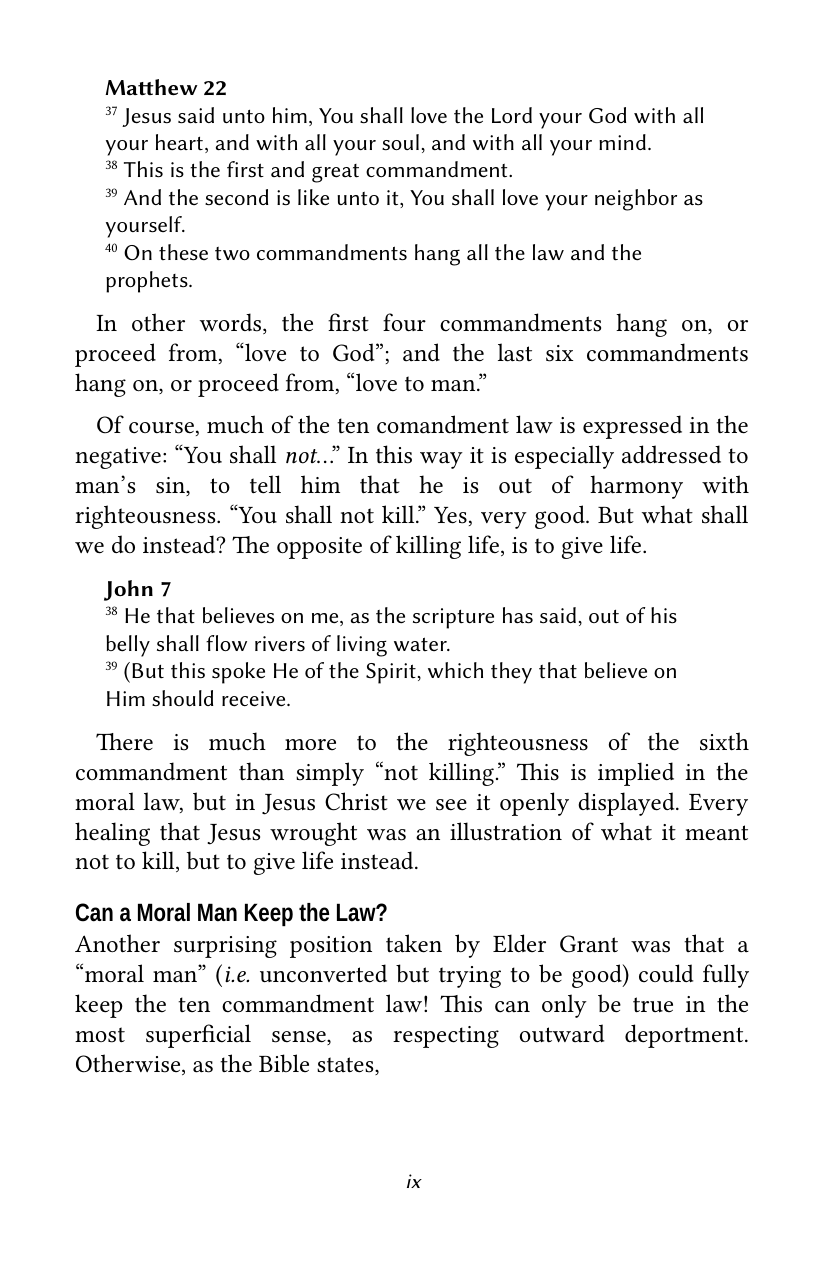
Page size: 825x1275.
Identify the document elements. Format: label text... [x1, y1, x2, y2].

text Of course, much of the ten comandment law is expressed in the negative: “You shall not…” In this way it is especially addressed to man’s sin, to tell him that he is out of harmony with righteousness. “You shall not kill.” Yes, very good. But what shall we do instead? The opposite of killing life, is to give life. [75, 411, 750, 559]
text In other words, the first four commandments hang on, or proceed from, “love to God”; and the last six commandments hang on, or proceed from, “love to man.” [75, 309, 750, 398]
text 40 On these two commandments hang all the law and the prophets. [105, 239, 720, 293]
text Another surprising position taken by Elder Grant was that a “moral man” (i.e. unconverted but trying to be good) could fully keep the ten commandment law! This can only be true in the most superficial sense, as respecting outward deportment. Otherwise, as the Bible states, [75, 930, 750, 1078]
subtitle Can a Moral Man Keep the Law? [75, 898, 750, 927]
text 39 And the second is like unto it, You shall love your neighbor as yourself. [105, 185, 720, 238]
text John 7 [105, 576, 750, 602]
text Matthew 22 [105, 75, 750, 101]
text 37 Jesus said unto him, You shall love the Lord your God with all your heart, and with all your soul, and with all your mind. [105, 103, 720, 156]
text 38 This is the first and great commandment. [105, 157, 720, 183]
text 39 (But this spoke He of the Spirit, which they that believe on Him should receive. [105, 658, 720, 712]
text 38 He that believes on me, as the scripture has said, out of his belly shall flow rivers of living water. [105, 603, 720, 657]
text There is much more to the righteousness of the sixth commandment than simply “not killing.” This is implied in the moral law, but in Jesus Christ we see it openly displayed. Every healing that Jesus wrought was an illustration of what it meant not to kill, but to give life instead. [75, 728, 750, 876]
